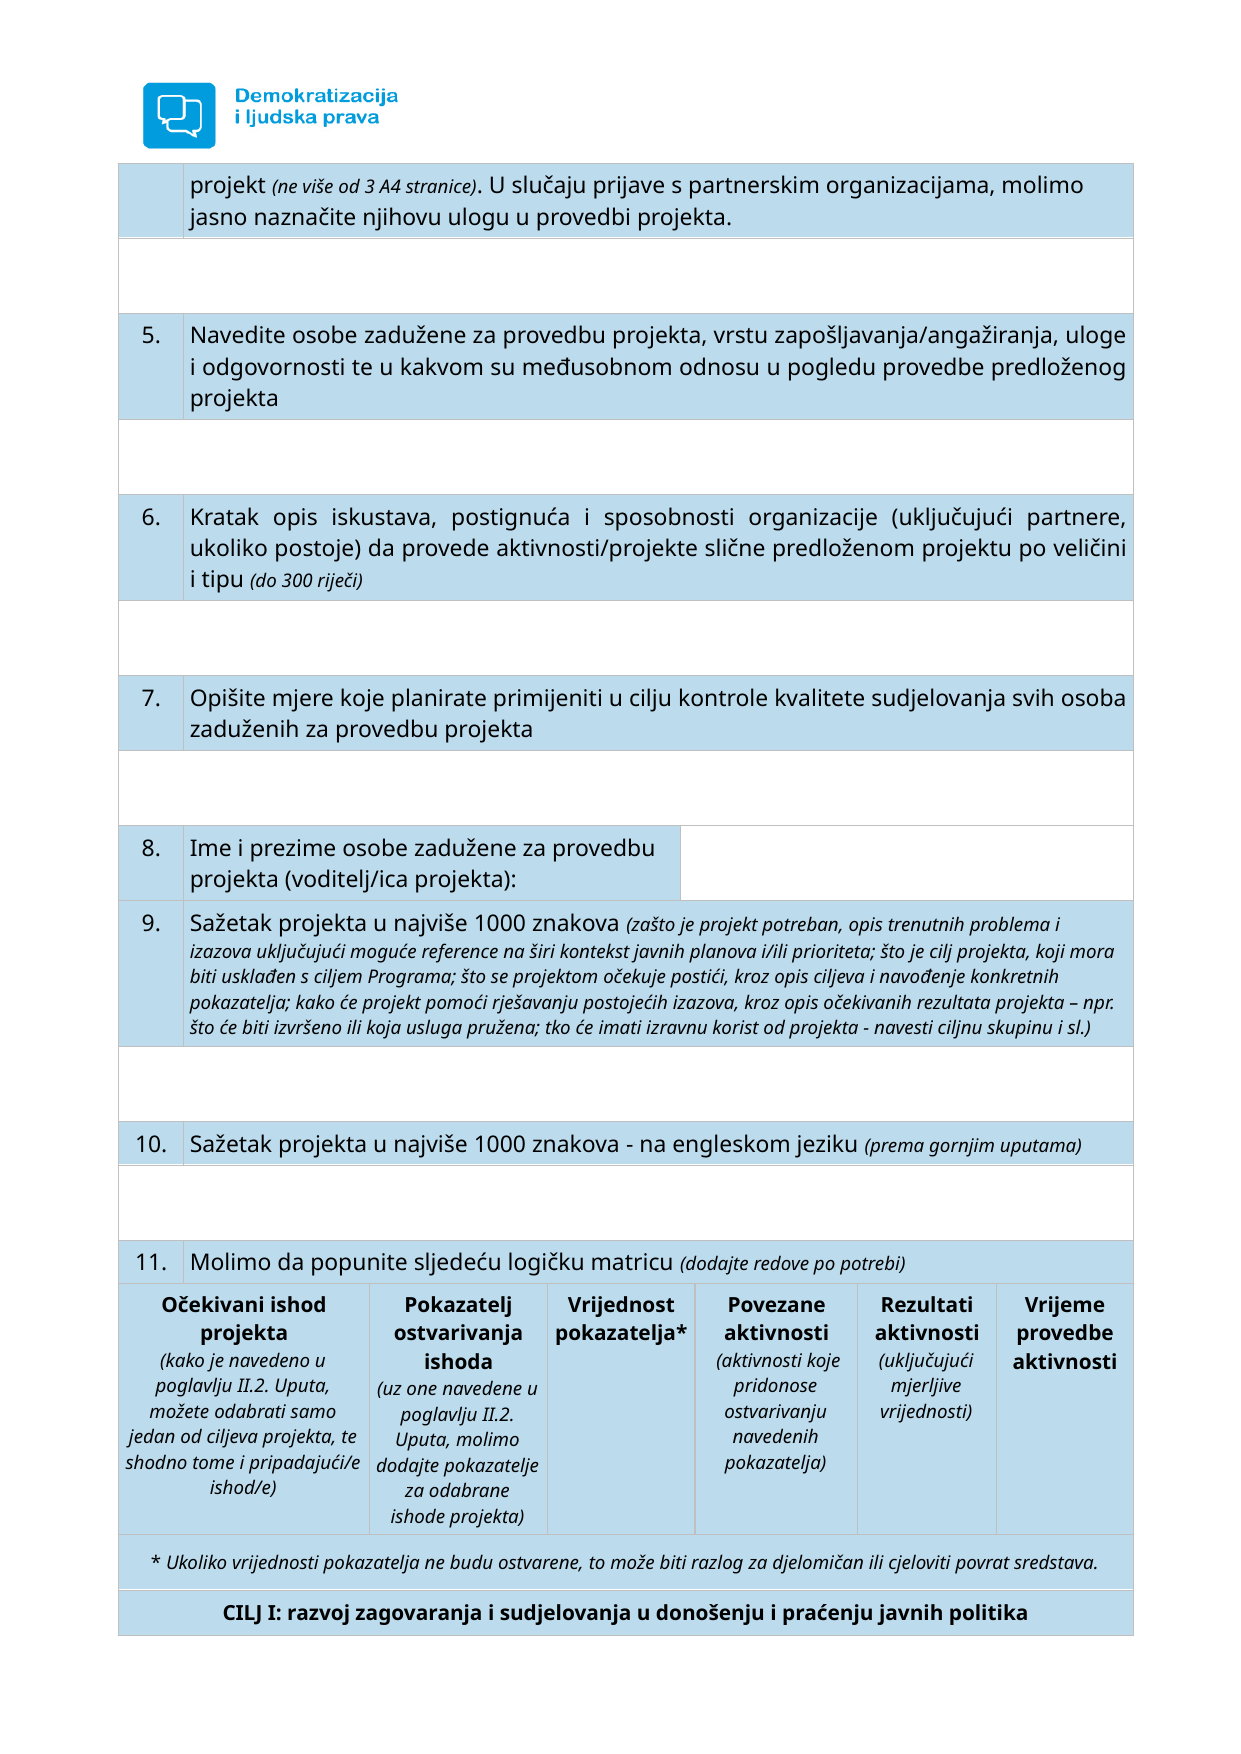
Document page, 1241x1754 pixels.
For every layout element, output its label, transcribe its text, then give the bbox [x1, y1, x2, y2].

table_cell Opišite mjere koje planirate primijeniti u cilju kontrole kvalitete sudjelovanja svih osoba zaduženih za provedbu projekta [184, 676, 1133, 750]
table_cell Povezane aktivnosti (aktivnosti koje pridonose ostvarivanju navedenih pokazatelja) [696, 1284, 857, 1534]
table_cell 7. [119, 676, 183, 750]
table_cell 10. [119, 1122, 183, 1164]
table_cell Sažetak projekta u najviše 1000 znakova (zašto je projekt potreban, opis trenutnih problema i izazova uključujući moguće reference na širi kontekst javnih planova i/ili prioriteta; što je cilj projekta, koji mora biti usklađen s ciljem Programa; što se projektom očekuje postići, kroz opis ciljeva i navođenje konkretnih pokazatelja; kako će projekt pomoći rješavanju postojećih izazova, kroz opis očekivanih rezultata projekta – npr. što će biti izvršeno ili koja usluga pružena; tko će imati izravnu korist od projekta - navesti ciljnu skupinu i sl.) [184, 901, 1133, 1046]
table_cell Navedite osobe zadužene za provedbu projekta, vrstu zapošljavanja/angažiranja, uloge i odgovornosti te u kakvom su međusobnom odnosu u pogledu provedbe predloženog projekta [184, 314, 1133, 419]
table_cell CILJ I: razvoj zagovaranja i sudjelovanja u donošenju i praćenju javnih politika [119, 1591, 1133, 1635]
table_cell Vrijednost pokazatelja* [548, 1284, 694, 1534]
table_cell * Ukoliko vrijednosti pokazatelja ne budu ostvarene, to može biti razlog za djelomičan ili cjeloviti povrat sredstava. [119, 1535, 1133, 1589]
table_cell 5. [119, 314, 183, 419]
table_cell 11. [119, 1241, 183, 1283]
picture [133, 76, 434, 157]
table_cell Vrijeme provedbe aktivnosti [997, 1284, 1133, 1534]
table_cell [681, 826, 1133, 900]
table_cell [119, 164, 183, 237]
table_cell [119, 751, 1133, 825]
table_cell [119, 1047, 1133, 1121]
table_cell Ime i prezime osobe zadužene za provedbu projekta (voditelj/ica projekta): [184, 826, 680, 900]
table_cell 8. [119, 826, 183, 900]
table_cell 6. [119, 495, 183, 600]
table_cell [119, 1166, 1133, 1239]
table_cell Očekivani ishod projekta (kako je navedeno u poglavlju II.2. Uputa, možete odabrati samo jedan od ciljeva projekta, te shodno tome i pripadajući/e ishod/e) [119, 1284, 369, 1534]
table_cell [119, 420, 1133, 494]
table_cell Molimo da popunite sljedeću logičku matricu (dodajte redove po potrebi) [184, 1241, 1133, 1283]
table_cell 9. [119, 901, 183, 1046]
table_cell Rezultati aktivnosti (uključujući mjerljive vrijednosti) [858, 1284, 996, 1534]
table_cell Sažetak projekta u najviše 1000 znakova - na engleskom jeziku (prema gornjim uputama) [184, 1122, 1133, 1164]
table_cell projekt (ne više od 3 A4 stranice). U slučaju prijave s partnerskim organizacijama, molimo jasno naznačite njihovu ulogu u provedbi projekta. [184, 164, 1133, 237]
table_cell Pokazatelj ostvarivanja ishoda (uz one navedene u poglavlju II.2. Uputa, molimo dodajte pokazatelje za odabrane ishode projekta) [370, 1284, 547, 1534]
table_cell [119, 239, 1133, 312]
table_cell [119, 601, 1133, 675]
table_cell Kratak opis iskustava, postignuća i sposobnosti organizacije (uključujući partnere, ukoliko postoje) da provede aktivnosti/projekte slične predloženom projektu po veličini i tipu (do 300 riječi) [184, 495, 1133, 600]
